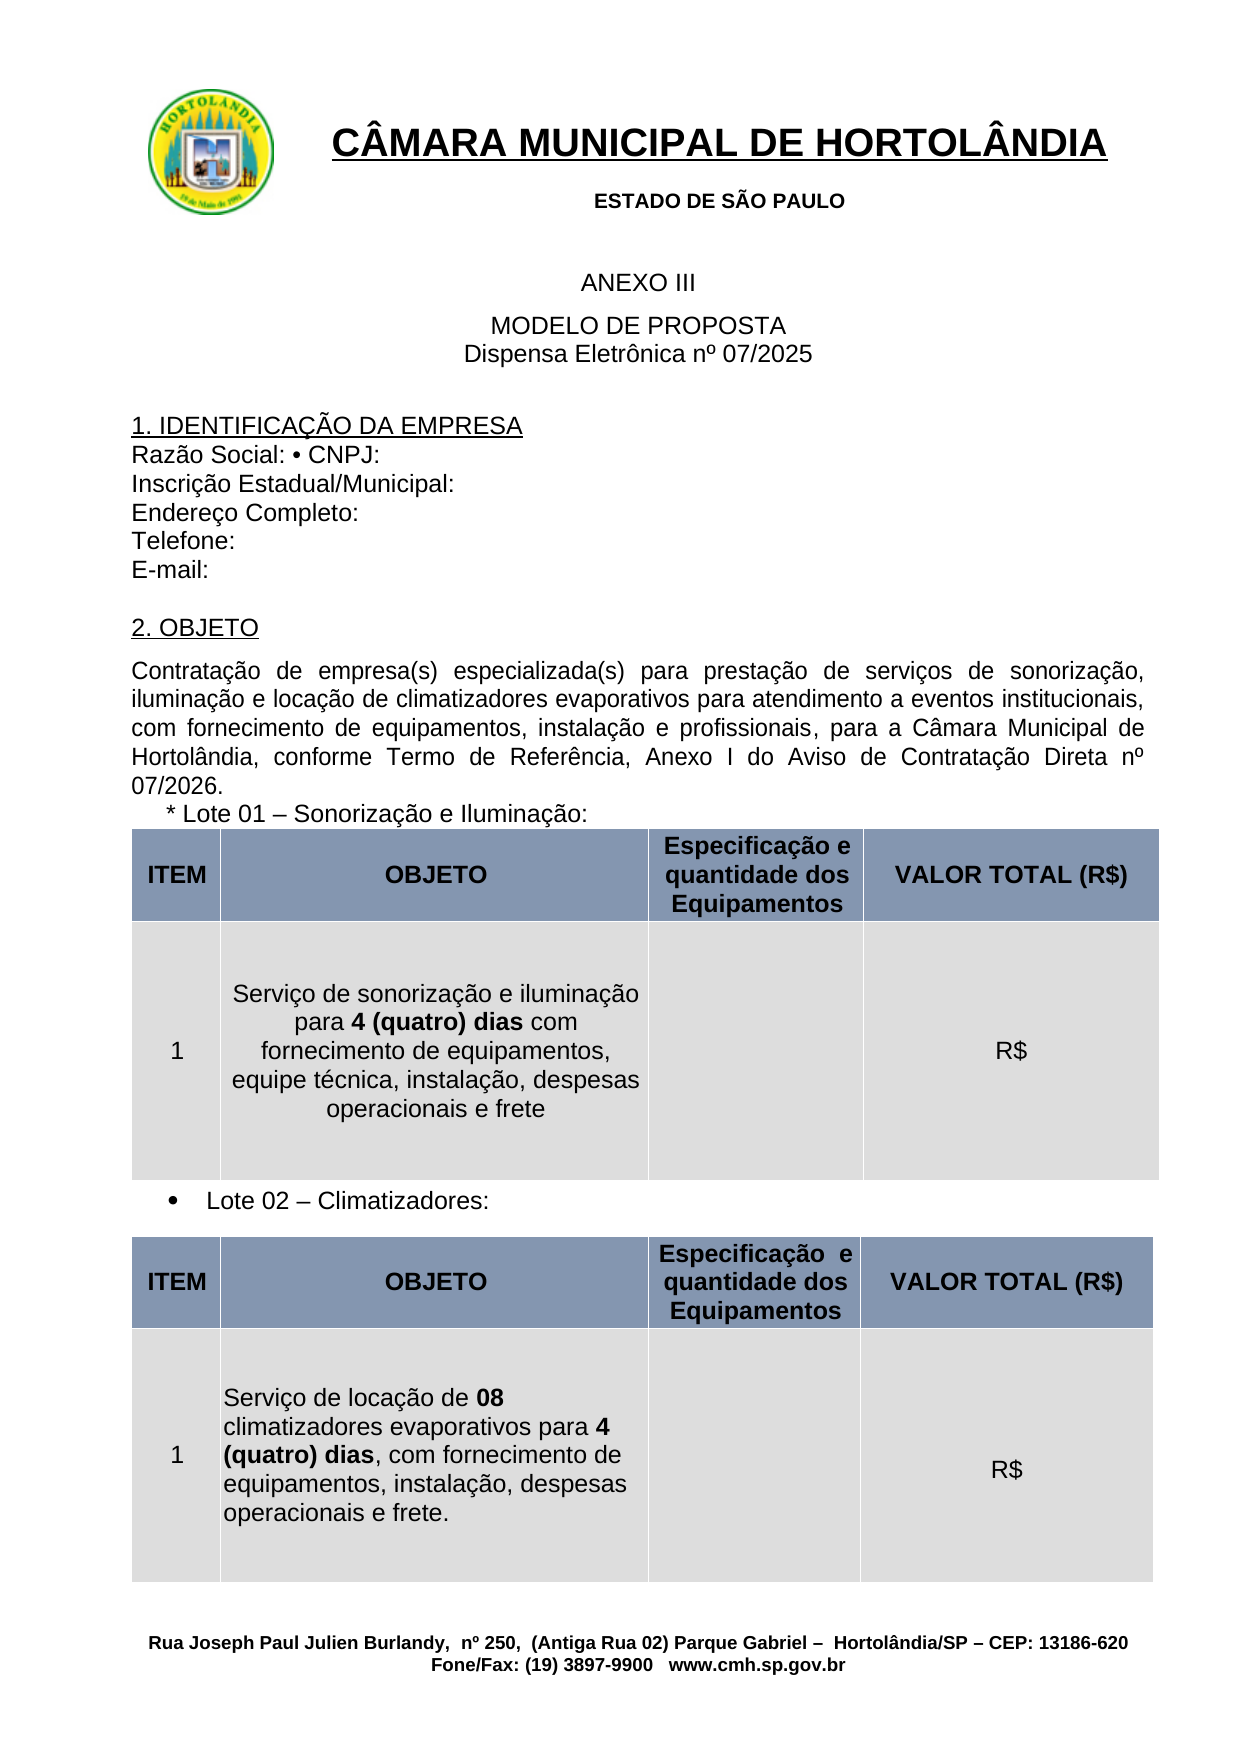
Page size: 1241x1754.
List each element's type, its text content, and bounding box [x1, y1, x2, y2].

table_header OBJETO [221, 829, 648, 921]
text Dispensa Eletrônica nº 07/2025 [131, 339, 1145, 368]
text E-mail: [131, 555, 1145, 584]
table_cell 1 [132, 922, 220, 1180]
text MODELO DE PROPOSTA [131, 311, 1145, 339]
text 1. IDENTIFICAÇÃO DA EMPRESA [131, 411, 1145, 440]
table_cell [649, 1329, 860, 1582]
table_header OBJETO [221, 1237, 648, 1328]
text 2. OBJETO [131, 613, 1145, 641]
table_header Especificação e quantidade dos Equipamentos [649, 1237, 860, 1328]
text * Lote 01 – Sonorização e Iluminação: [131, 799, 1145, 828]
picture [148, 89, 274, 215]
table_header ITEM [132, 1237, 220, 1328]
table_cell Serviço de sonorização e iluminação para 4 (quatro) dias com fornecimento de equipamentos, equipe técnica, instalação, despesas operacionais e frete [221, 922, 648, 1180]
text Contratação de empresa(s) especializada(s) para prestação de serviços de sonorização, iluminação e locação de climatizadores evaporativos para atendimento a eventos institucionais, com fornecimento de equipamentos, instalação e profissionais, para a Câmara Municipal de Hortolândia, conforme Termo de Referência, Anexo I do Aviso de Contratação Direta nº 07/2026. [131, 656, 1145, 799]
text Telefone: [131, 526, 1145, 555]
list Lote 02 – Climatizadores: [169, 1186, 1145, 1215]
table_header VALOR TOTAL (R$) [864, 829, 1159, 921]
table_header Especificação e quantidade dos Equipamentos [649, 829, 863, 921]
text Razão Social: • CNPJ: [131, 440, 1145, 469]
table_cell R$ [861, 1329, 1153, 1582]
text Inscrição Estadual/Municipal: [131, 469, 1145, 498]
text ANEXO III [131, 268, 1145, 296]
table_cell Serviço de locação de 08 climatizadores evaporativos para 4 (quatro) dias, com fornecimento de equipamentos, instalação, despesas operacionais e frete. [221, 1329, 648, 1582]
table_cell 1 [132, 1329, 220, 1582]
table_header VALOR TOTAL (R$) [861, 1237, 1153, 1328]
table_cell [649, 922, 863, 1180]
table_header ITEM [132, 829, 220, 921]
text Endereço Completo: [131, 498, 1145, 526]
table_cell R$ [864, 922, 1159, 1180]
